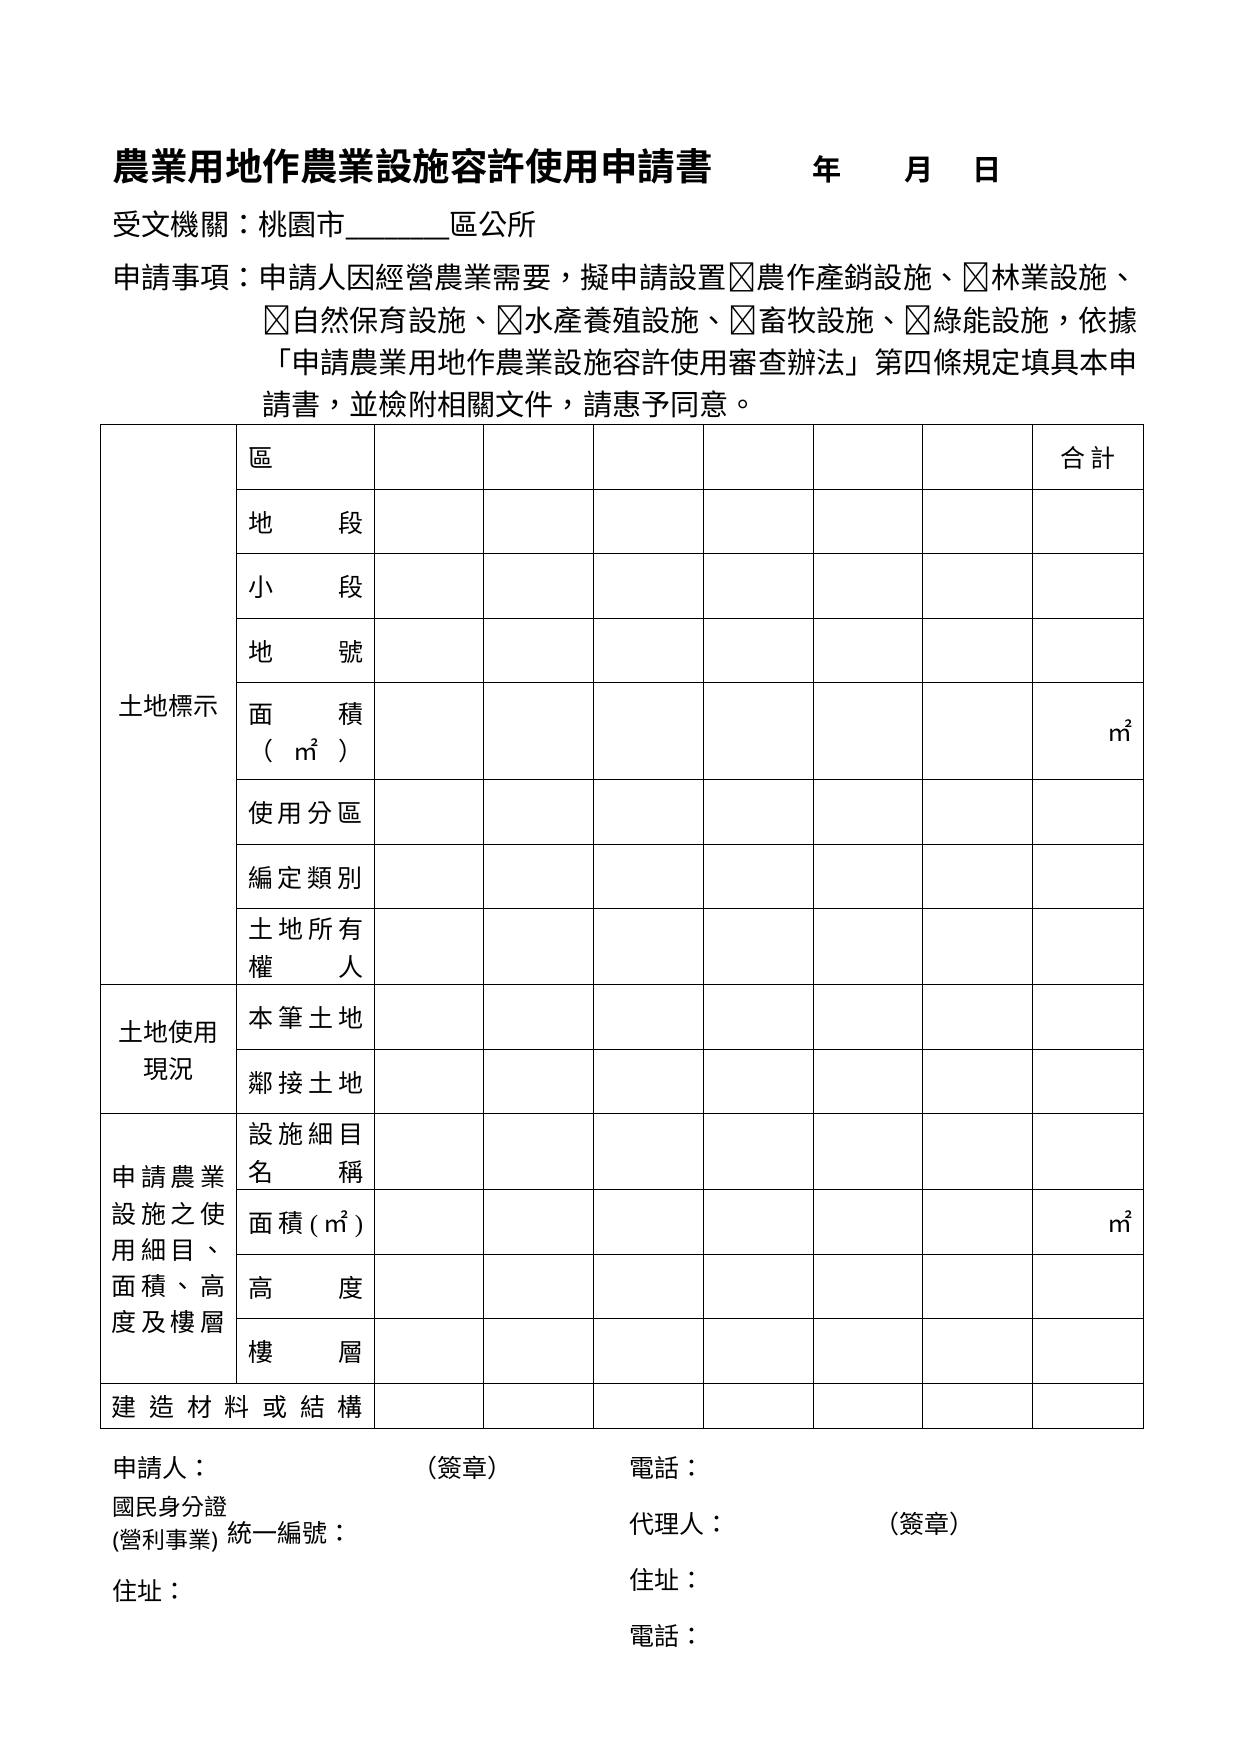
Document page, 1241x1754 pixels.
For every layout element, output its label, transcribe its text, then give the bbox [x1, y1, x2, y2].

table_cell [814, 985, 922, 1048]
table_cell [1033, 1050, 1143, 1113]
table_cell [484, 780, 593, 843]
table_cell [923, 985, 1032, 1048]
table_cell [594, 683, 703, 779]
text 電話： [629, 1616, 1137, 1654]
table_cell [375, 490, 483, 553]
table_cell 高度 [237, 1255, 374, 1318]
table_cell [594, 1114, 703, 1189]
table_cell [484, 1319, 593, 1383]
table_cell [704, 780, 813, 843]
table_cell [375, 780, 483, 843]
table_cell [814, 780, 922, 843]
table_cell [1033, 1319, 1143, 1383]
table_cell [923, 1190, 1032, 1254]
table_cell [375, 1384, 483, 1428]
table_cell [814, 554, 922, 617]
table_cell 使用分區 [237, 780, 374, 843]
table_cell [484, 845, 593, 908]
table_cell 小段 [237, 554, 374, 617]
table_cell ㎡ [1033, 683, 1143, 779]
table_header [484, 425, 593, 488]
table_cell 土地所有權人 [237, 909, 374, 984]
table_cell 編定類別 [237, 845, 374, 908]
table_cell 鄰接土地 [237, 1050, 374, 1113]
table_cell [484, 1050, 593, 1113]
table_cell [814, 1050, 922, 1113]
table_cell [814, 490, 922, 553]
table_cell [375, 845, 483, 908]
table_cell [923, 780, 1032, 843]
text 住址： [629, 1560, 1137, 1597]
table_cell 面積（㎡） [237, 683, 374, 779]
text 電話： [629, 1447, 1137, 1485]
table_cell [704, 554, 813, 617]
table_cell [923, 490, 1032, 553]
table_header [704, 425, 813, 488]
table_cell [704, 1050, 813, 1113]
table_cell [594, 909, 703, 984]
table_header [814, 425, 922, 488]
table_cell [375, 554, 483, 617]
table_cell 設施細目名稱 [237, 1114, 374, 1189]
table_header [923, 425, 1032, 488]
table_cell [923, 1384, 1032, 1428]
table_cell [375, 1050, 483, 1113]
table_cell [814, 1114, 922, 1189]
table_cell [923, 1114, 1032, 1189]
table_cell [375, 1255, 483, 1318]
table_cell 土地使用現況 [101, 985, 236, 1113]
table_cell [923, 619, 1032, 682]
table_cell [923, 554, 1032, 617]
table_cell [704, 490, 813, 553]
table_cell [1033, 1255, 1143, 1318]
table_cell [704, 985, 813, 1048]
table_cell [484, 683, 593, 779]
table_cell [814, 1384, 922, 1428]
table_cell [1033, 1384, 1143, 1428]
table_cell [814, 1319, 922, 1383]
table_cell [704, 683, 813, 779]
table_cell 地段 [237, 490, 374, 553]
table_header [375, 425, 483, 488]
table_cell [375, 619, 483, 682]
table_cell [923, 909, 1032, 984]
table_cell [375, 683, 483, 779]
table_cell [594, 845, 703, 908]
table_cell [594, 780, 703, 843]
table_cell [704, 1255, 813, 1318]
table_cell [1033, 985, 1143, 1048]
table_cell [484, 909, 593, 984]
table_cell [704, 1319, 813, 1383]
table_cell 建造材料或結構 [101, 1384, 374, 1428]
table_cell [923, 683, 1032, 779]
table_cell 地號 [237, 619, 374, 682]
table_cell [814, 619, 922, 682]
text 國民身分證(營利事業)統一編號： [112, 1485, 620, 1560]
table_cell [375, 985, 483, 1048]
table_cell [375, 1114, 483, 1189]
text 農業用地作農業設施容許使用申請書 年 月 日 [112, 137, 1137, 192]
table_cell 面積(㎡) [237, 1190, 374, 1254]
table_cell [704, 845, 813, 908]
table_cell [594, 1319, 703, 1383]
table_cell [923, 845, 1032, 908]
table_cell [484, 619, 593, 682]
table_cell [375, 1319, 483, 1383]
text 申請人： （簽章） [112, 1447, 620, 1485]
table_cell [594, 554, 703, 617]
table_cell [923, 1319, 1032, 1383]
table_cell [484, 1114, 593, 1189]
table_cell ㎡ [1033, 1190, 1143, 1254]
table_cell [1033, 1114, 1143, 1189]
table_cell [1033, 619, 1143, 682]
table_cell [814, 683, 922, 779]
text 申請事項：申請人因經營農業需要，擬申請設置農作產銷設施、林業設施、自然保育設施、水產養殖設施、畜牧設施、綠能設施，依據「申請農業用地作農業設施容許使用審查辦法」第四條規定填具本申請書，並檢附相關文件，請惠予同意。 [112, 255, 1137, 424]
table_cell [1033, 909, 1143, 984]
table_cell [594, 1050, 703, 1113]
table_cell [1033, 780, 1143, 843]
table_cell [594, 619, 703, 682]
table_cell [814, 909, 922, 984]
table_cell [375, 909, 483, 984]
text 代理人： （簽章） [629, 1504, 1137, 1541]
table_cell [814, 1255, 922, 1318]
table_cell [594, 1190, 703, 1254]
table_cell 申請農業設施之使用細目、面積、高度及樓層 [101, 1114, 236, 1383]
table_cell [1033, 490, 1143, 553]
table_cell [704, 1384, 813, 1428]
text 住址： [112, 1571, 620, 1609]
table_cell [594, 1255, 703, 1318]
text 受文機關：桃園市________區公所 [112, 202, 1137, 244]
table_cell [484, 985, 593, 1048]
table_cell [704, 1190, 813, 1254]
table_cell [594, 985, 703, 1048]
table_cell [484, 490, 593, 553]
table_cell [594, 1384, 703, 1428]
table_cell [704, 619, 813, 682]
table_cell [704, 1114, 813, 1189]
table_cell [375, 1190, 483, 1254]
table_header 土地標示 [101, 425, 236, 984]
table_header 合 計 [1033, 425, 1143, 488]
table_cell [594, 490, 703, 553]
table_cell 樓層 [237, 1319, 374, 1383]
table_cell [1033, 554, 1143, 617]
table_header 區 [237, 425, 374, 488]
table_cell [484, 1255, 593, 1318]
table_cell [1033, 845, 1143, 908]
table_cell [923, 1050, 1032, 1113]
table_header [594, 425, 703, 488]
table_cell [814, 1190, 922, 1254]
table_cell [704, 909, 813, 984]
table_cell [484, 1190, 593, 1254]
table_cell [814, 845, 922, 908]
table_cell 本筆土地 [237, 985, 374, 1048]
table_cell [484, 554, 593, 617]
table_cell [484, 1384, 593, 1428]
table_cell [923, 1255, 1032, 1318]
